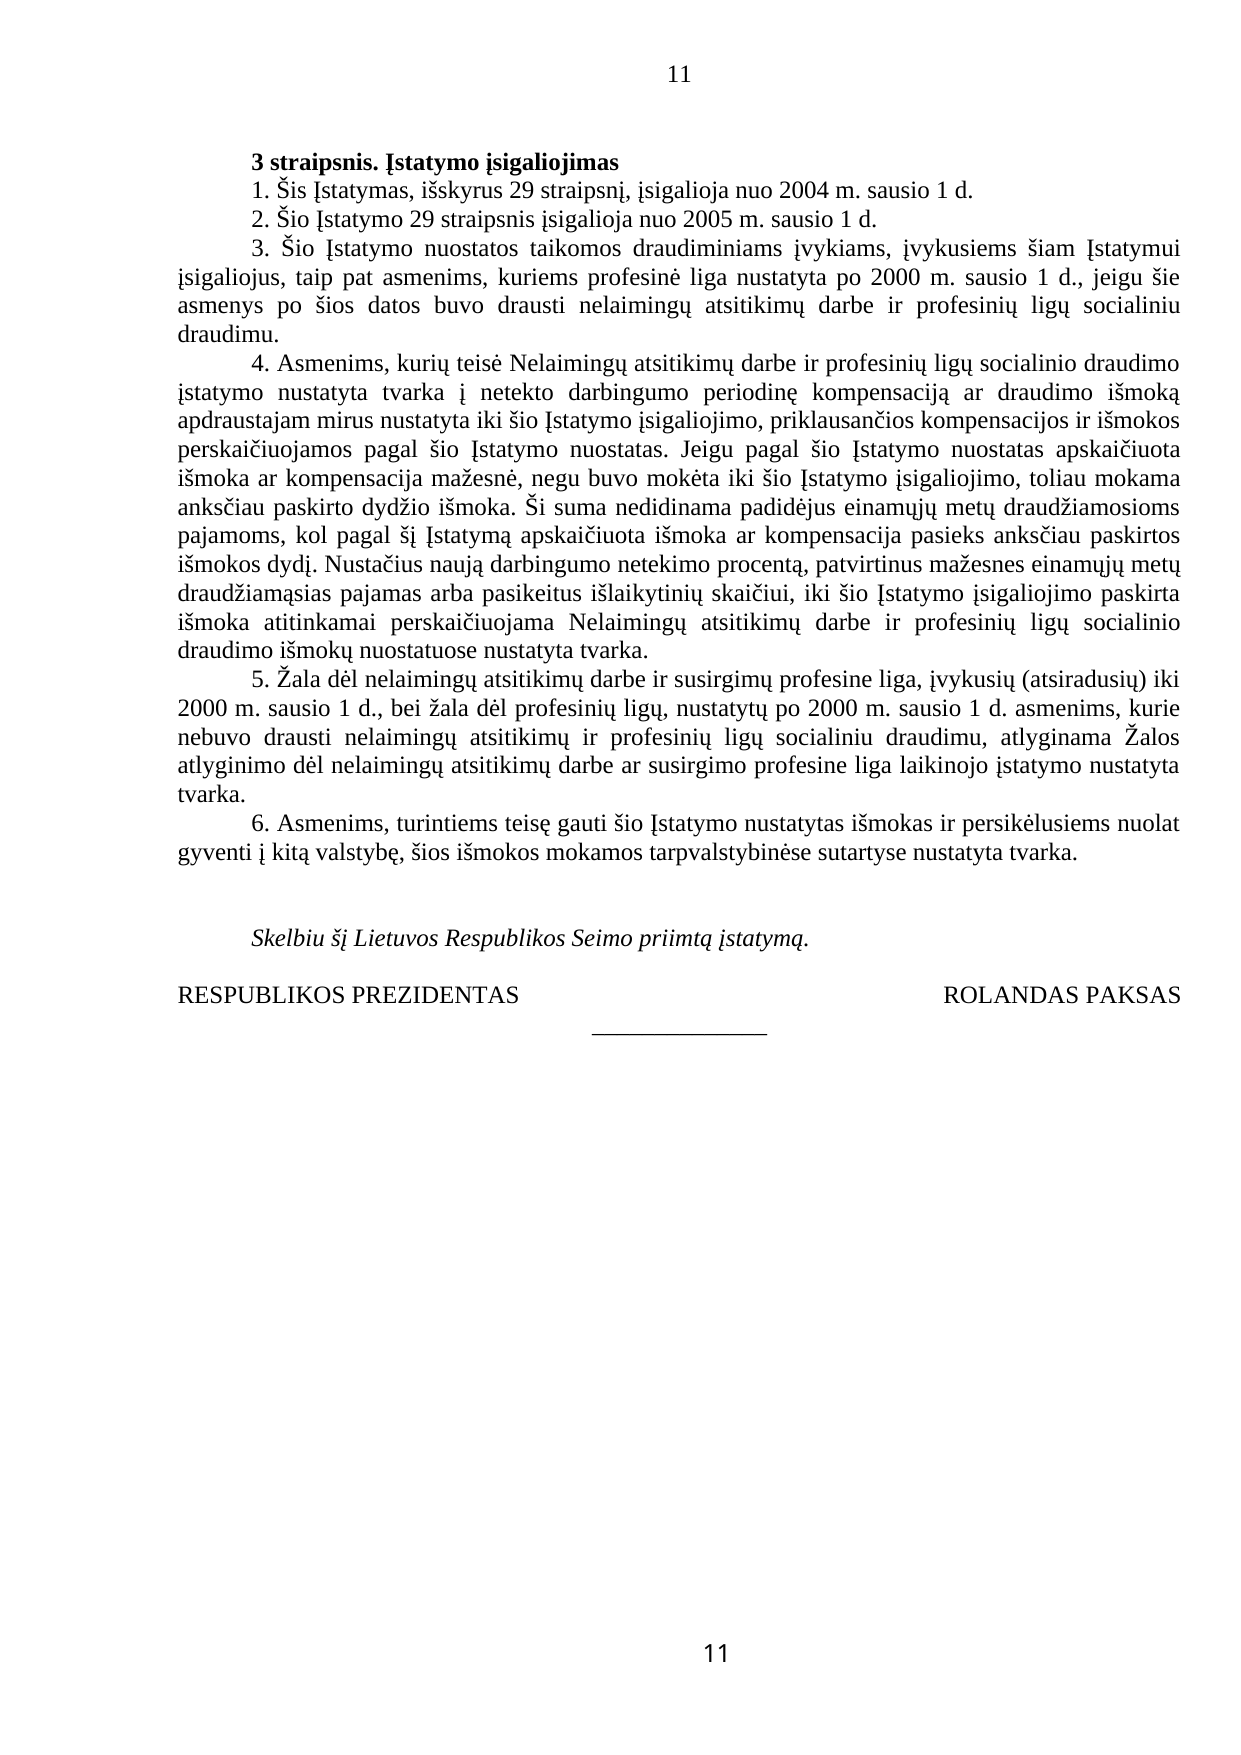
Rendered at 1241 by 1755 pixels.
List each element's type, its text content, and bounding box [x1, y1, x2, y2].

text 6. Asmenims, turintiems teisę gauti šio Įstatymo nustatytas išmokas ir persikėlusiems nuolat gyventi į kitą valstybę, šios išmokos mokamos tarpvalstybinėse sutartyse nustatyta tvarka. [177, 808, 1181, 866]
text ______________ [177, 1009, 1181, 1038]
text 5. Žala dėl nelaimingų atsitikimų darbe ir susirgimų profesine liga, įvykusių (atsiradusių) iki 2000 m. sausio 1 d., bei žala dėl profesinių ligų, nustatytų po 2000 m. sausio 1 d. asmenims, kurie nebuvo drausti nelaimingų atsitikimų ir profesinių ligų socialiniu draudimu, atlyginama Žalos atlyginimo dėl nelaimingų atsitikimų darbe ar susirgimo profesine liga laikinojo įstatymo nustatyta tvarka. [177, 664, 1181, 808]
text 2. Šio Įstatymo 29 straipsnis įsigalioja nuo 2005 m. sausio 1 d. [177, 204, 1181, 233]
text Skelbiu šį Lietuvos Respublikos Seimo priimtą įstatymą. [177, 923, 1181, 952]
text 1. Šis Įstatymas, išskyrus 29 straipsnį, įsigalioja nuo 2004 m. sausio 1 d. [177, 176, 1181, 204]
text 3 straipsnis. Įstatymo įsigaliojimas [177, 147, 1181, 176]
text RESPUBLIKOS PREZIDENTAS ROLANDAS PAKSAS [177, 981, 1181, 1009]
text 3. Šio Įstatymo nuostatos taikomos draudiminiams įvykiams, įvykusiems šiam Įstatymui įsigaliojus, taip pat asmenims, kuriems profesinė liga nustatyta po 2000 m. sausio 1 d., jeigu šie asmenys po šios datos buvo drausti nelaimingų atsitikimų darbe ir profesinių ligų socialiniu draudimu. [177, 233, 1181, 348]
text 4. Asmenims, kurių teisė Nelaimingų atsitikimų darbe ir profesinių ligų socialinio draudimo įstatymo nustatyta tvarka į netekto darbingumo periodinę kompensaciją ar draudimo išmoką apdraustajam mirus nustatyta iki šio Įstatymo įsigaliojimo, priklausančios kompensacijos ir išmokos perskaičiuojamos pagal šio Įstatymo nuostatas. Jeigu pagal šio Įstatymo nuostatas apskaičiuota išmoka ar kompensacija mažesnė, negu buvo mokėta iki šio Įstatymo įsigaliojimo, toliau mokama anksčiau paskirto dydžio išmoka. Ši suma nedidinama padidėjus einamųjų metų draudžiamosioms pajamoms, kol pagal šį Įstatymą apskaičiuota išmoka ar kompensacija pasieks anksčiau paskirtos išmokos dydį. Nustačius naują darbingumo netekimo procentą, patvirtinus mažesnes einamųjų metų draudžiamąsias pajamas arba pasikeitus išlaikytinių skaičiui, iki šio Įstatymo įsigaliojimo paskirta išmoka atitinkamai perskaičiuojama Nelaimingų atsitikimų darbe ir profesinių ligų socialinio draudimo išmokų nuostatuose nustatyta tvarka. [177, 348, 1181, 664]
